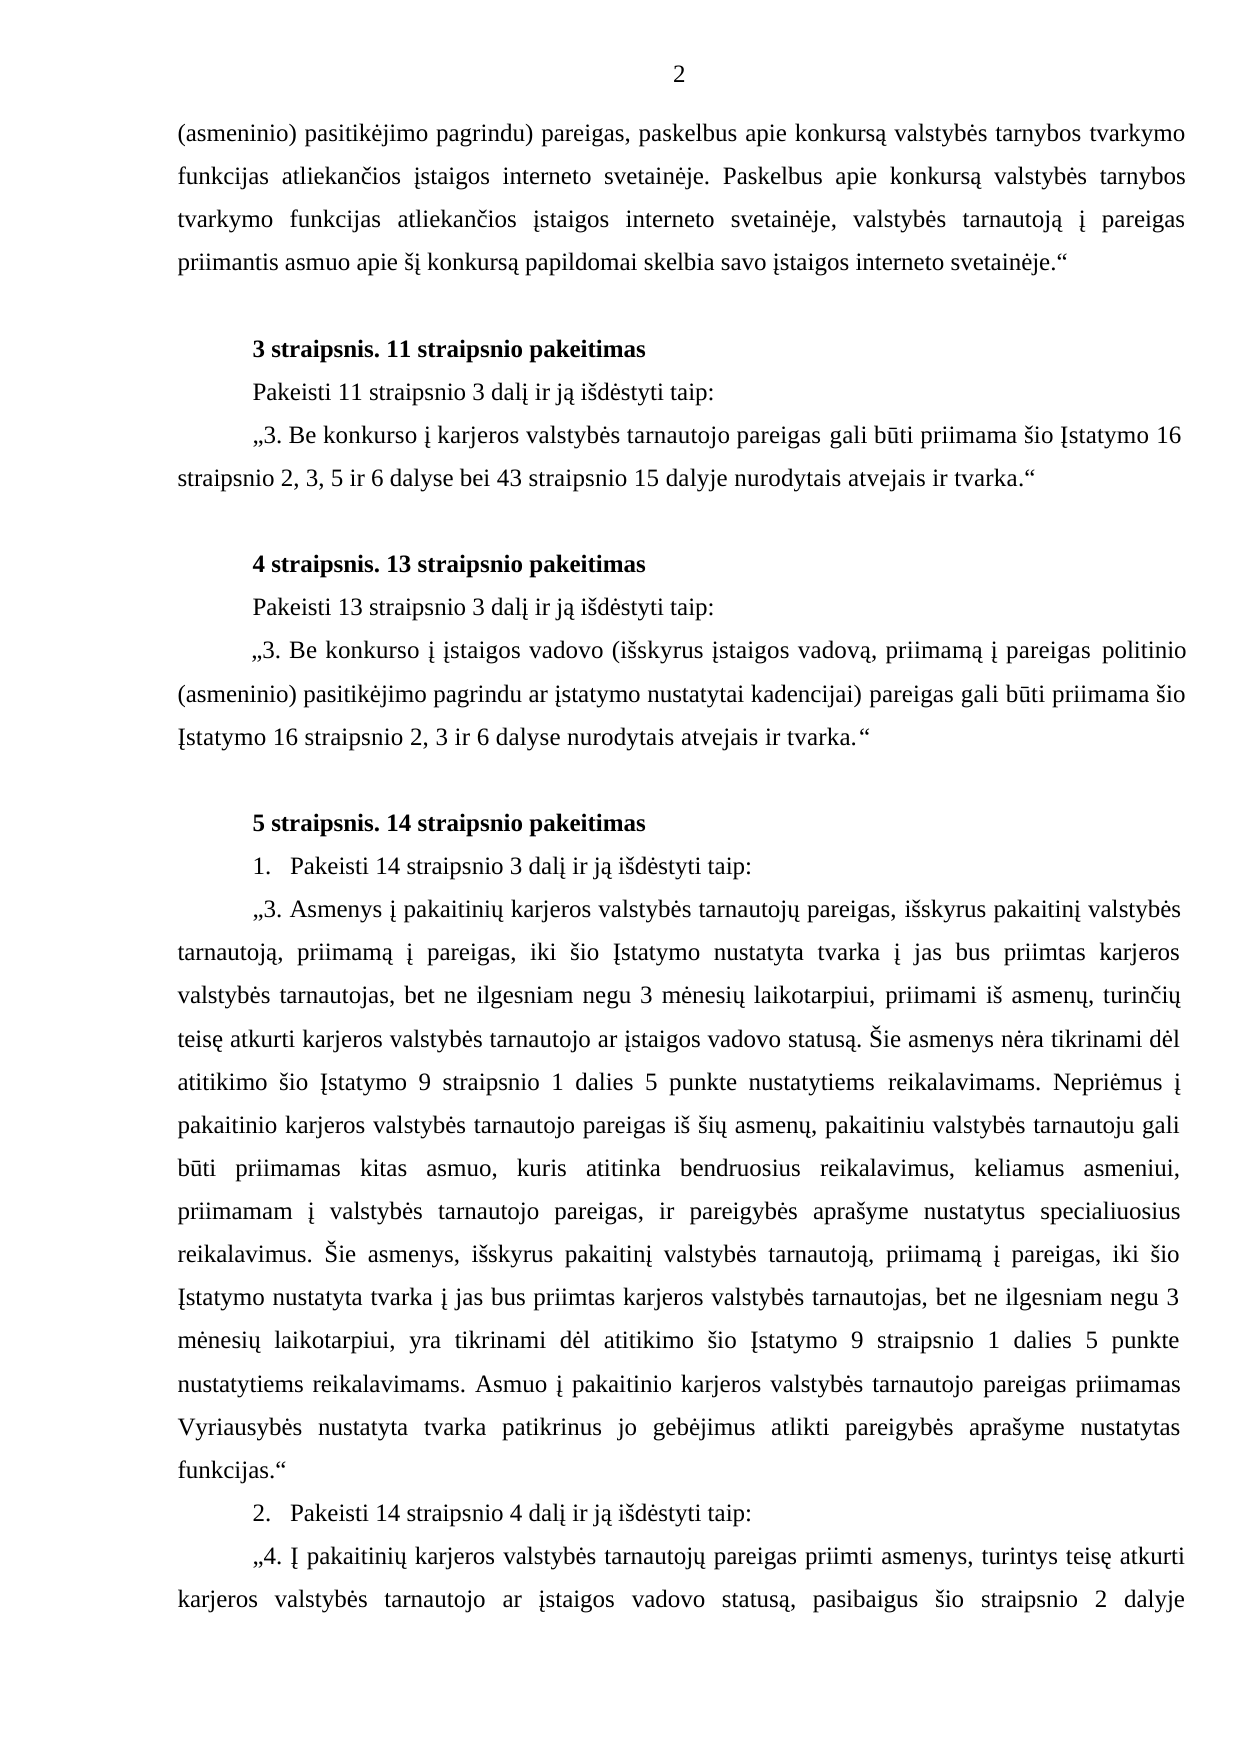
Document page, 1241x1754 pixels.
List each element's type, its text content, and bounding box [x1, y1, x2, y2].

text 1. Pakeisti 14 straipsnio 3 dalį ir ją išdėstyti taip: [252, 851, 1181, 880]
text (asmeninio) pasitikėjimo pagrindu) pareigas, paskelbus apie konkursą valstybės tarnybos tvarkymo funkcijas atliekančios įstaigos interneto svetainėje. Paskelbus apie konkursą valstybės tarnybos tvarkymo funkcijas atliekančios įstaigos interneto svetainėje, valstybės tarnautoją į pareigas priimantis asmuo apie šį konkursą papildomai skelbia savo įstaigos interneto svetainėje.“ [177, 118, 1186, 276]
text Pakeisti 13 straipsnio 3 dalį ir ją išdėstyti taip: [177, 592, 1181, 621]
text „3. Be konkurso į įstaigos vadovo (išskyrus įstaigos vadovą, priimamą į pareigas politinio (asmeninio) pasitikėjimo pagrindu ar įstatymo nustatytai kadencijai) pareigas gali būti priimama šio Įstatymo 16 straipsnio 2, 3 ir 6 dalyse nurodytais atvejais ir tvarka.“ [177, 636, 1186, 751]
text „4. Į pakaitinių karjeros valstybės tarnautojų pareigas priimti asmenys, turintys teisę atkurti karjeros valstybės tarnautojo ar įstaigos vadovo statusą, pasibaigus šio straipsnio 2 dalyje [177, 1541, 1186, 1613]
text 3 straipsnis. 11 straipsnio pakeitimas [177, 334, 1181, 362]
text 5 straipsnis. 14 straipsnio pakeitimas [177, 808, 1181, 837]
text 4 straipsnis. 13 straipsnio pakeitimas [177, 549, 1181, 578]
text Pakeisti 11 straipsnio 3 dalį ir ją išdėstyti taip: [177, 377, 1181, 406]
text 2. Pakeisti 14 straipsnio 4 dalį ir ją išdėstyti taip: [252, 1498, 1181, 1527]
text „3. Be konkurso į karjeros valstybės tarnautojo pareigas gali būti priimama šio Įstatymo 16 straipsnio 2, 3, 5 ir 6 dalyse bei 43 straipsnio 15 dalyje nurodytais atvejais ir tvarka.“ [177, 420, 1181, 492]
text „3. Asmenys į pakaitinių karjeros valstybės tarnautojų pareigas, išskyrus pakaitinį valstybės tarnautoją, priimamą į pareigas, iki šio Įstatymo nustatyta tvarka į jas bus priimtas karjeros valstybės tarnautojas, bet ne ilgesniam negu 3 mėnesių laikotarpiui, priimami iš asmenų, turinčių teisę atkurti karjeros valstybės tarnautojo ar įstaigos vadovo statusą. Šie asmenys nėra tikrinami dėl atitikimo šio Įstatymo 9 straipsnio 1 dalies 5 punkte nustatytiems reikalavimams. Nepriėmus į pakaitinio karjeros valstybės tarnautojo pareigas iš šių asmenų, pakaitiniu valstybės tarnautoju gali būti priimamas kitas asmuo, kuris atitinka bendruosius reikalavimus, keliamus asmeniui, priimamam į valstybės tarnautojo pareigas, ir pareigybės aprašyme nustatytus specialiuosius reikalavimus. Šie asmenys, išskyrus pakaitinį valstybės tarnautoją, priimamą į pareigas, iki šio Įstatymo nustatyta tvarka į jas bus priimtas karjeros valstybės tarnautojas, bet ne ilgesniam negu 3 mėnesių laikotarpiui, yra tikrinami dėl atitikimo šio Įstatymo 9 straipsnio 1 dalies 5 punkte nustatytiems reikalavimams. Asmuo į pakaitinio karjeros valstybės tarnautojo pareigas priimamas Vyriausybės nustatyta tvarka patikrinus jo gebėjimus atlikti pareigybės aprašyme nustatytas funkcijas.“ [177, 894, 1181, 1484]
